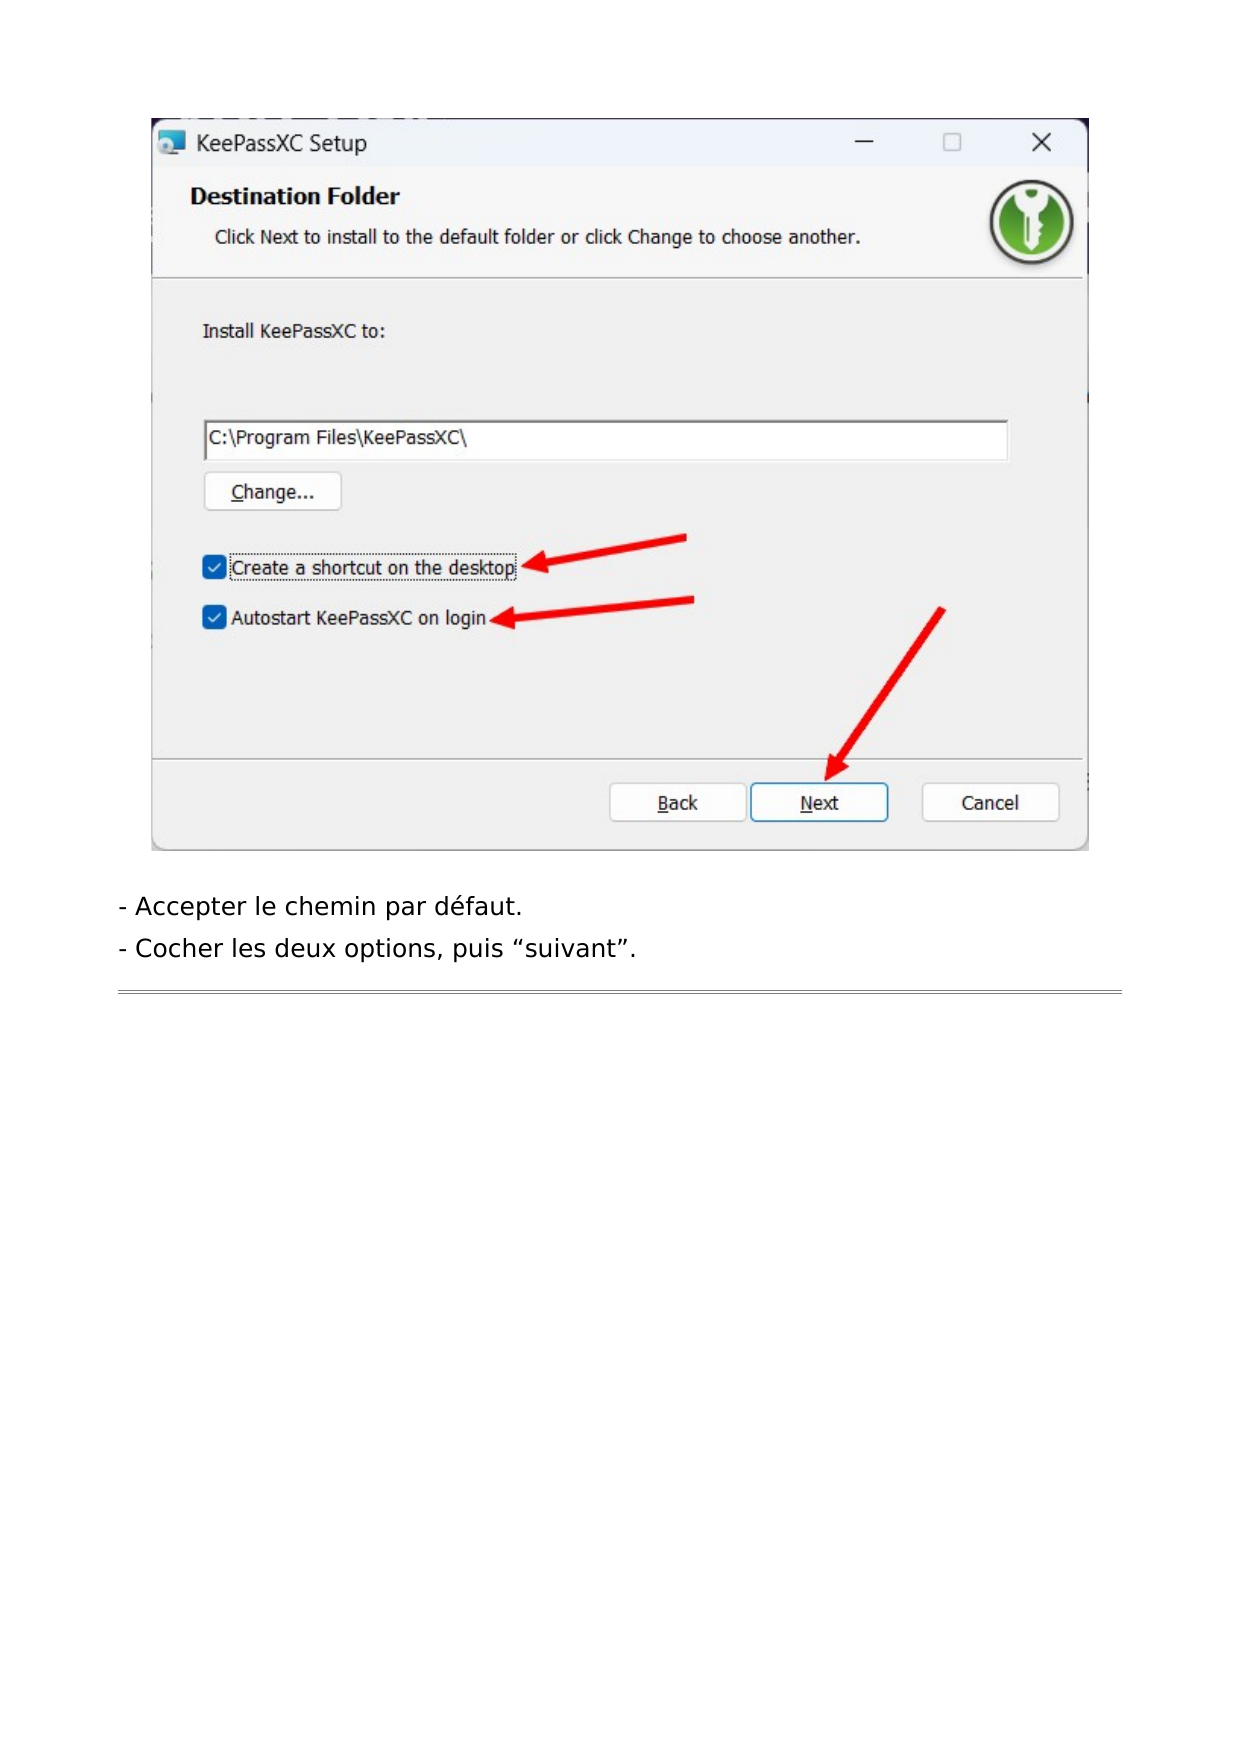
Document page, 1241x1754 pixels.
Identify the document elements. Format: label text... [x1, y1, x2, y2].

picture [151, 118, 1089, 851]
text - Cocher les deux options, puis “suivant”. [118, 934, 1122, 963]
text - Accepter le chemin par défaut. [118, 892, 1122, 922]
